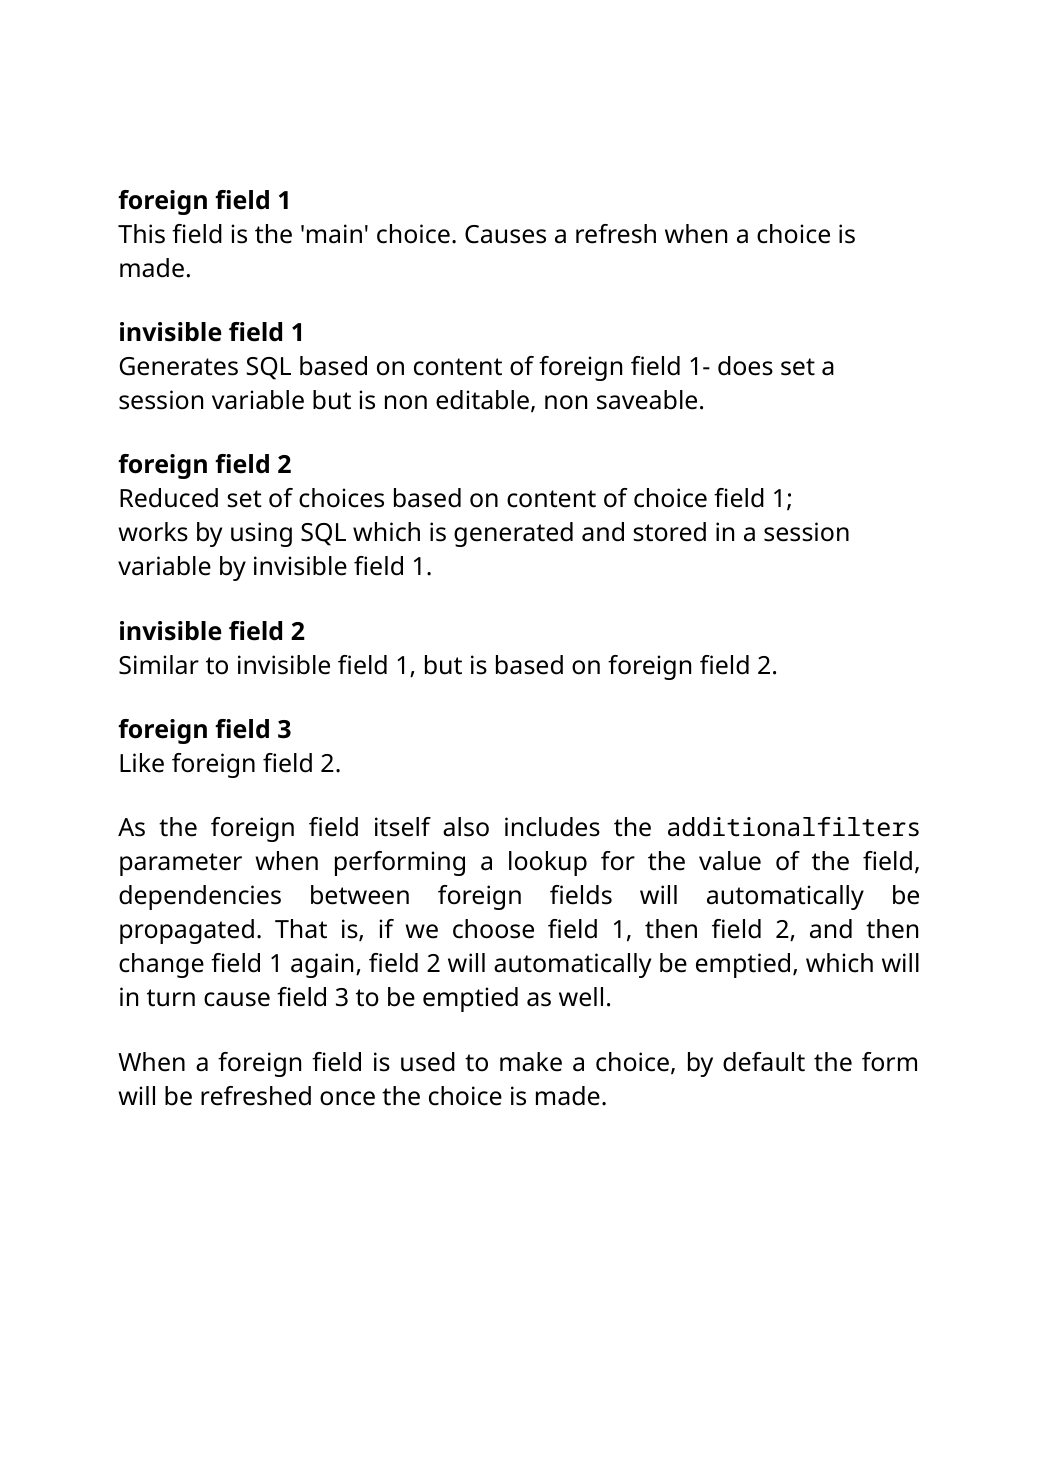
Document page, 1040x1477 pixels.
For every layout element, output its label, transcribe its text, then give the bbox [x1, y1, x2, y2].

text When a foreign field is used to make a choice, by default the form will be refreshed once the choice is made. [118, 1044, 921, 1112]
text invisible field 1 Generates SQL based on content of foreign field 1- does set a session variable but is non editable, non saveable. [118, 314, 921, 417]
text foreign field 1 This field is the 'main' choice. Causes a refresh when a choice is made. [118, 182, 921, 284]
text foreign field 2 Reduced set of choices based on content of choice field 1; works by using SQL which is generated and stored in a session variable by invisible field 1. [118, 447, 921, 583]
text invisible field 2 Similar to invisible field 1, but is based on foreign field 2. [118, 613, 921, 681]
text foreign field 3 Like foreign field 2. [118, 711, 921, 779]
text As the foreign field itself also includes the additionalfilters parameter when performing a lookup for the value of the field, dependencies between foreign fields will automatically be propagated. That is, if we choose field 1, then field 2, and then change field 1 again, field 2 will automatically be emptied, which will in turn cause field 3 to be emptied as well. [118, 810, 921, 1014]
